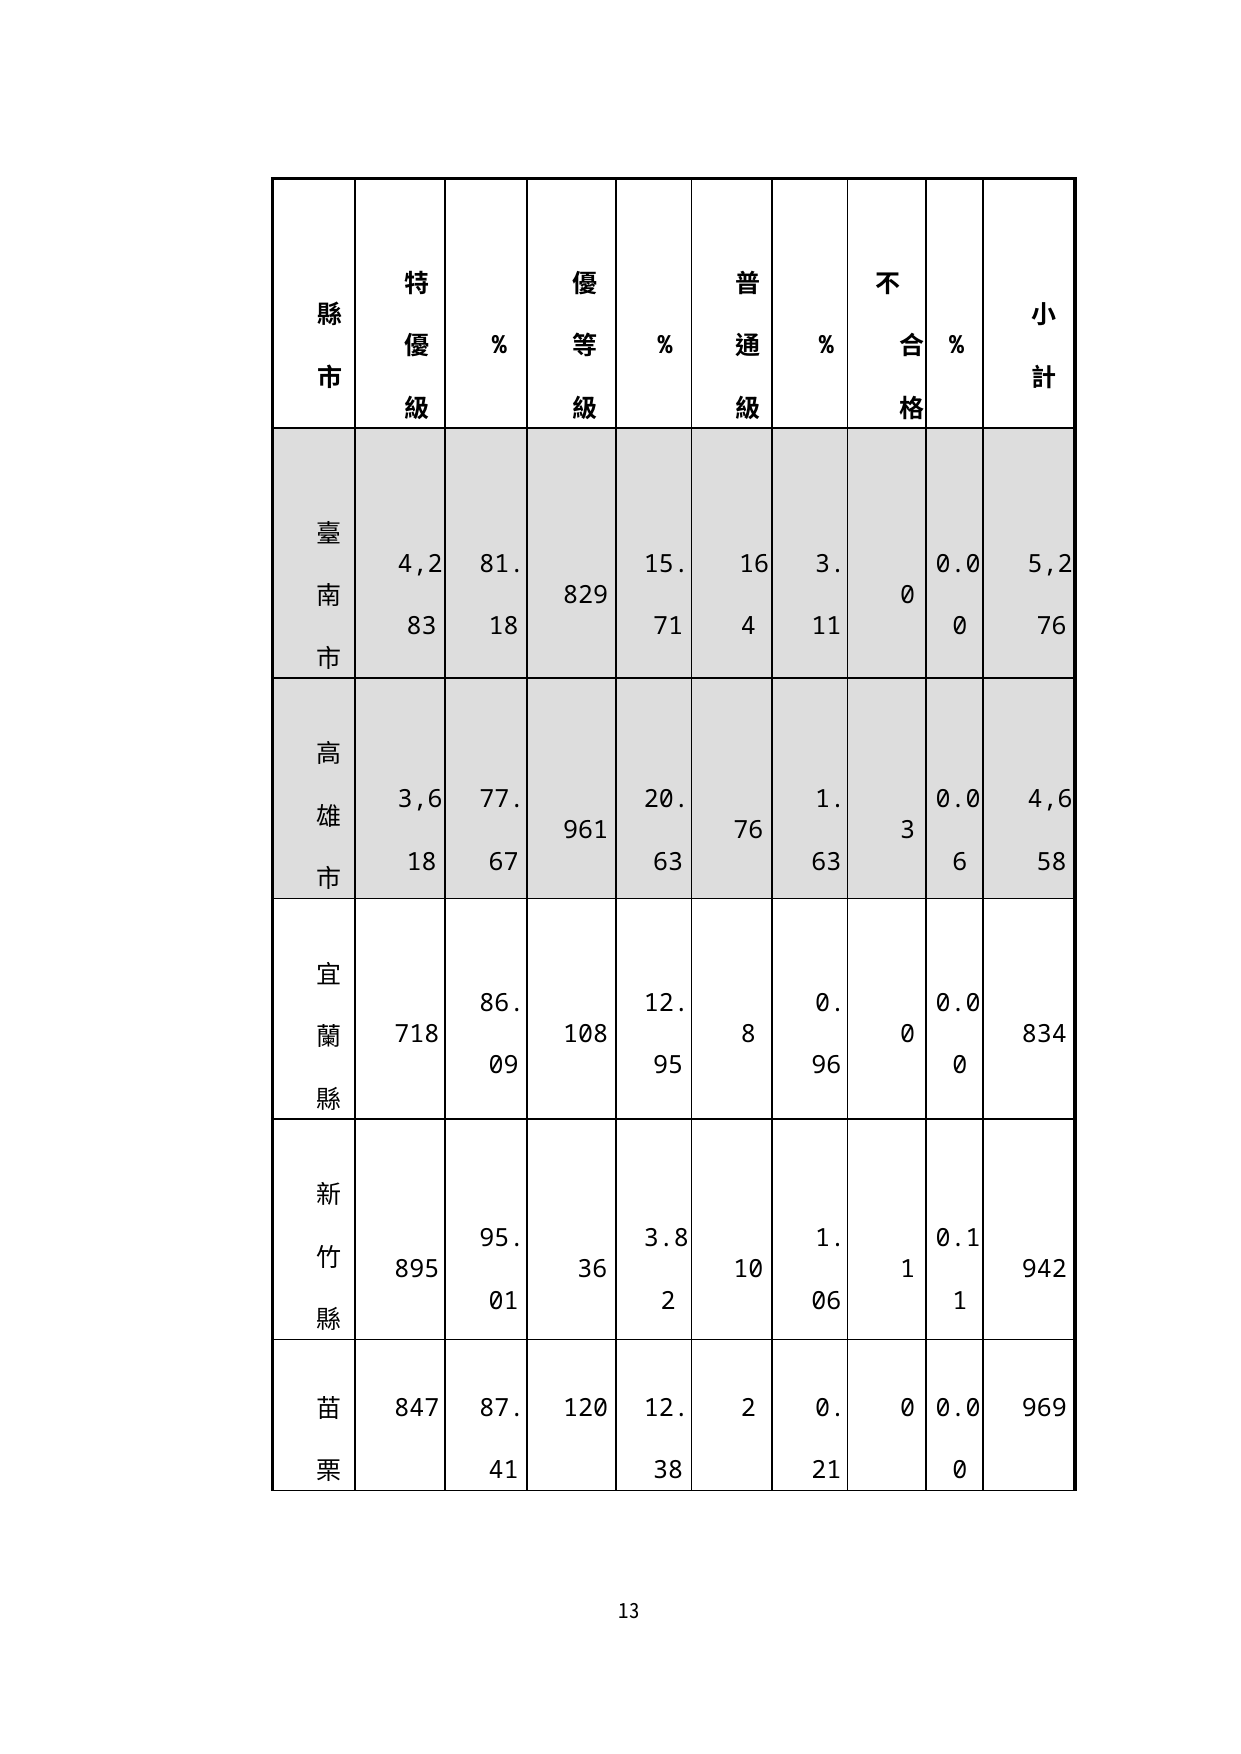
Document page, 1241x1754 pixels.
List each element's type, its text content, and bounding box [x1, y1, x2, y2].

table_header 不合格 [848, 180, 925, 427]
table_header % [773, 180, 847, 427]
table_cell 834 [984, 899, 1073, 1118]
table_cell 12.95 [617, 899, 691, 1118]
table_cell 969 [984, 1340, 1073, 1490]
table_cell 5,276 [984, 429, 1073, 677]
table_cell 0.00 [927, 1340, 982, 1490]
table_cell 0 [848, 1340, 925, 1490]
table_cell 829 [528, 429, 615, 677]
table_header % [617, 180, 691, 427]
table_cell 120 [528, 1340, 615, 1490]
table_cell 宜蘭縣 [274, 899, 354, 1118]
table_cell 961 [528, 679, 615, 898]
table_cell 0.00 [927, 899, 982, 1118]
table_cell 1.06 [773, 1120, 847, 1338]
table_cell 87.41 [446, 1340, 526, 1490]
table_header 優等級 [528, 180, 615, 427]
table_cell 12.38 [617, 1340, 691, 1490]
table_cell 77.67 [446, 679, 526, 898]
table_cell 718 [356, 899, 444, 1118]
table_header 特優級 [356, 180, 444, 427]
table_cell 0.11 [927, 1120, 982, 1338]
table_cell 新竹縣 [274, 1120, 354, 1338]
table_cell 1.63 [773, 679, 847, 898]
table_cell 臺南市 [274, 429, 354, 677]
table_cell 0.00 [927, 429, 982, 677]
table_cell 0.96 [773, 899, 847, 1118]
table_cell 895 [356, 1120, 444, 1338]
table_cell 2 [692, 1340, 771, 1490]
table_cell 0.06 [927, 679, 982, 898]
table_header 普通級 [692, 180, 771, 427]
table_cell 36 [528, 1120, 615, 1338]
table_cell 0.21 [773, 1340, 847, 1490]
table_cell 3.11 [773, 429, 847, 677]
table_header 縣市 [274, 180, 354, 427]
table_cell 847 [356, 1340, 444, 1490]
table_cell 10 [692, 1120, 771, 1338]
table_header % [927, 180, 982, 427]
table_cell 15.71 [617, 429, 691, 677]
table_cell 108 [528, 899, 615, 1118]
table_cell 4,658 [984, 679, 1073, 898]
table_cell 3 [848, 679, 925, 898]
table_cell 164 [692, 429, 771, 677]
table_cell 8 [692, 899, 771, 1118]
table_cell 高雄市 [274, 679, 354, 898]
table_header % [446, 180, 526, 427]
table_header 小計 [984, 180, 1073, 427]
table_cell 95.01 [446, 1120, 526, 1338]
table_cell 81.18 [446, 429, 526, 677]
table_cell 0 [848, 899, 925, 1118]
table_cell 942 [984, 1120, 1073, 1338]
table_cell 苗栗 [274, 1340, 354, 1490]
table_cell 3.82 [617, 1120, 691, 1338]
table_cell 20.63 [617, 679, 691, 898]
table_cell 76 [692, 679, 771, 898]
table_cell 1 [848, 1120, 925, 1338]
table_cell 86.09 [446, 899, 526, 1118]
table_cell 4,283 [356, 429, 444, 677]
table_cell 3,618 [356, 679, 444, 898]
table_cell 0 [848, 429, 925, 677]
